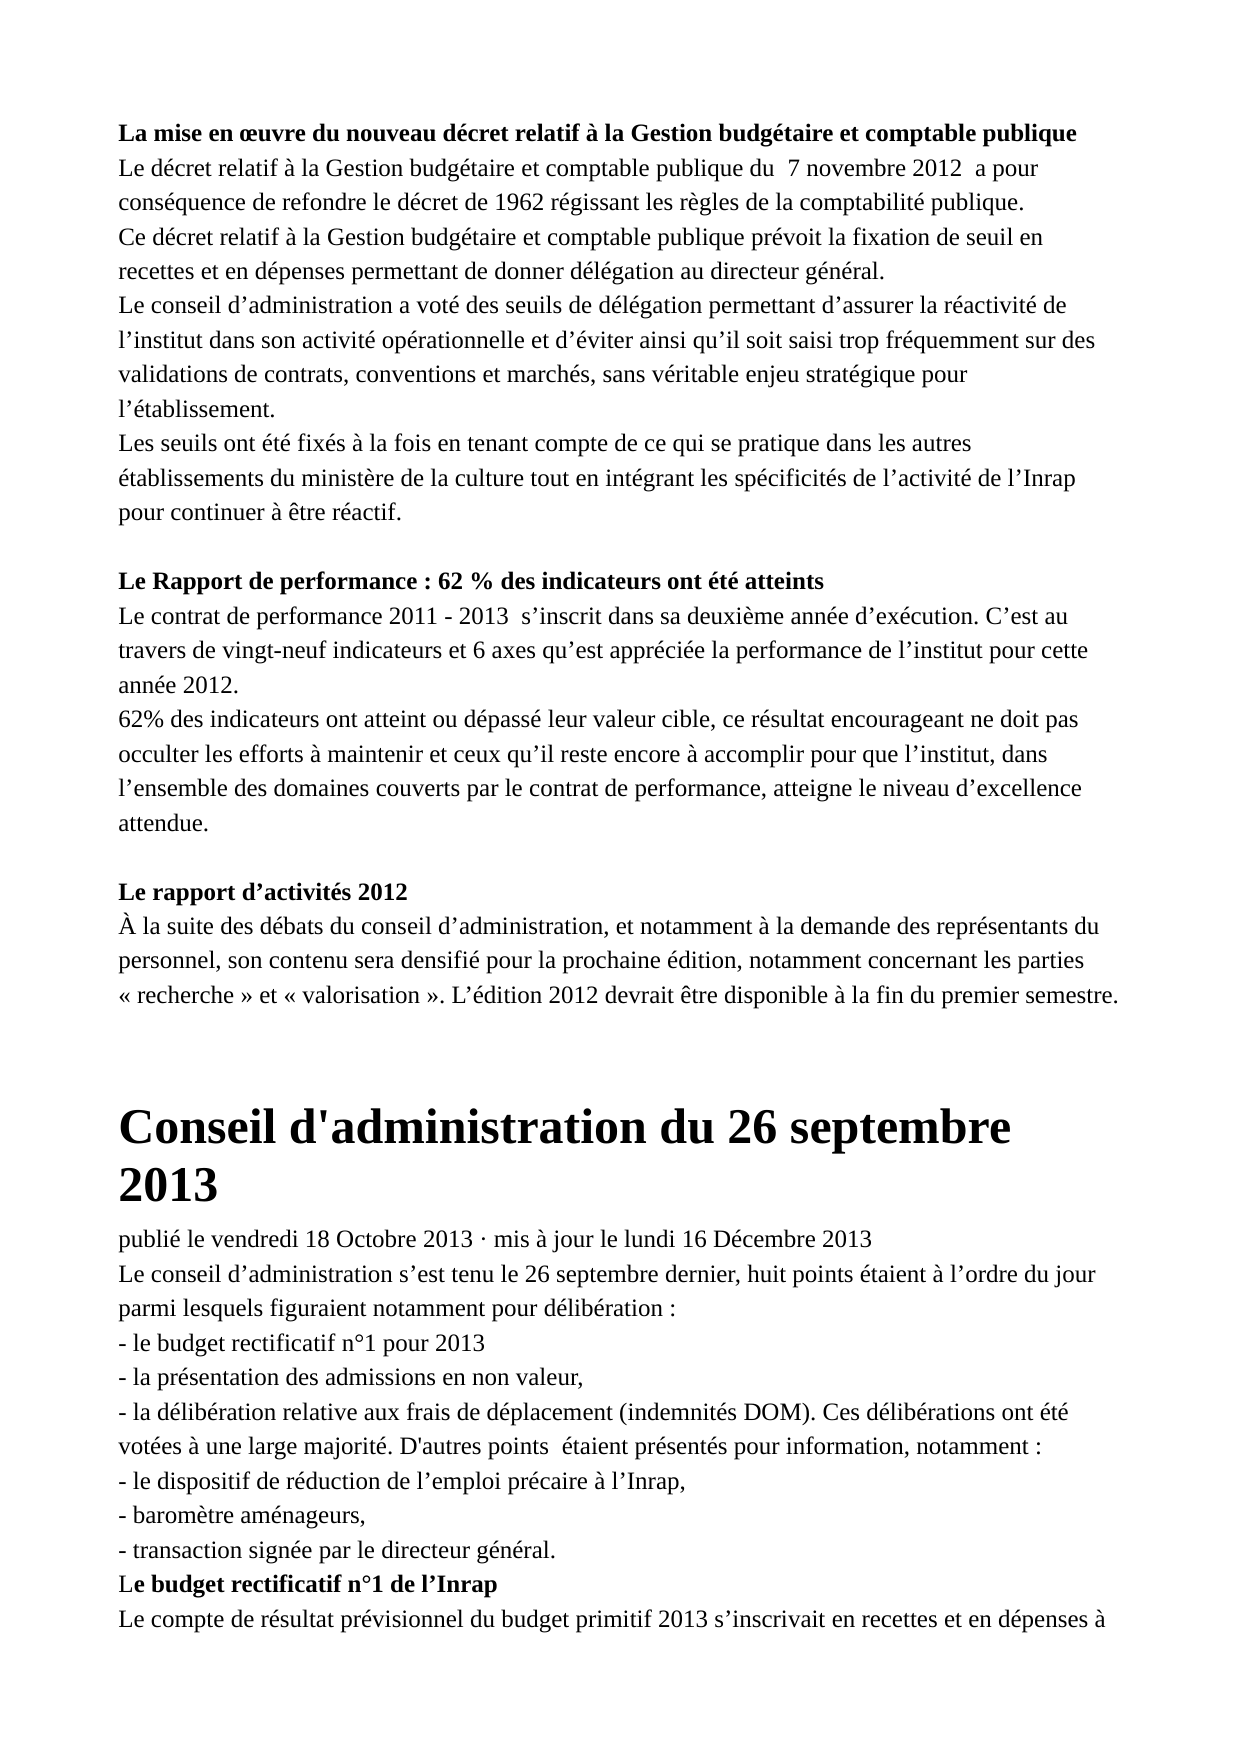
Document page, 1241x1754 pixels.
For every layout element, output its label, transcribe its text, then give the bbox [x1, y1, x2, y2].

text Le budget rectificatif n°1 de l’Inrap Le compte de résultat prévisionnel du budget primitif 2013 s’inscrivait en recettes et en dépenses à [118, 1569, 1122, 1633]
text Le conseil d’administration s’est tenu le 26 septembre dernier, huit points étaient à l’ordre du jour parmi lesquels figuraient notamment pour délibération : - le budget rectificatif n°1 pour 2013 - la présentation des admissions en non valeur, - la délibération relative aux frais de déplacement (indemnités DOM). Ces délibérations ont été votées à une large majorité. D'autres points étaient présentés pour information, notamment : - le dispositif de réduction de l’emploi précaire à l’Inrap, - baromètre aménageurs, - transaction signée par le directeur général. [118, 1259, 1122, 1564]
subtitle Conseil d'administration du 26 septembre 2013 [118, 1097, 1122, 1212]
text publié le vendredi 18 Octobre 2013 · mis à jour le lundi 16 Décembre 2013 [118, 1224, 1122, 1253]
text La mise en œuvre du nouveau décret relatif à la Gestion budgétaire et comptable publique Le décret relatif à la Gestion budgétaire et comptable publique du 7 novembre 2012 a pour conséquence de refondre le décret de 1962 régissant les règles de la comptabilité publique. Ce décret relatif à la Gestion budgétaire et comptable publique prévoit la fixation de seuil en recettes et en dépenses permettant de donner délégation au directeur général. Le conseil d’administration a voté des seuils de délégation permettant d’assurer la réactivité de l’institut dans son activité opérationnelle et d’éviter ainsi qu’il soit saisi trop fréquemment sur des validations de contrats, conventions et marchés, sans véritable enjeu stratégique pour l’établissement. Les seuils ont été fixés à la fois en tenant compte de ce qui se pratique dans les autres établissements du ministère de la culture tout en intégrant les spécificités de l’activité de l’Inrap pour continuer à être réactif. Le Rapport de performance : 62 % des indicateurs ont été atteints Le contrat de performance 2011 - 2013 s’inscrit dans sa deuxième année d’exécution. C’est au travers de vingt-neuf indicateurs et 6 axes qu’est appréciée la performance de l’institut pour cette année 2012. 62% des indicateurs ont atteint ou dépassé leur valeur cible, ce résultat encourageant ne doit pas occulter les efforts à maintenir et ceux qu’il reste encore à accomplir pour que l’institut, dans l’ensemble des domaines couverts par le contrat de performance, atteigne le niveau d’excellence attendue. Le rapport d’activités 2012 À la suite des débats du conseil d’administration, et notamment à la demande des représentants du personnel, son contenu sera densifié pour la prochaine édition, notamment concernant les parties « recherche » et « valorisation ». L’édition 2012 devrait être disponible à la fin du premier semestre. [118, 118, 1122, 1009]
